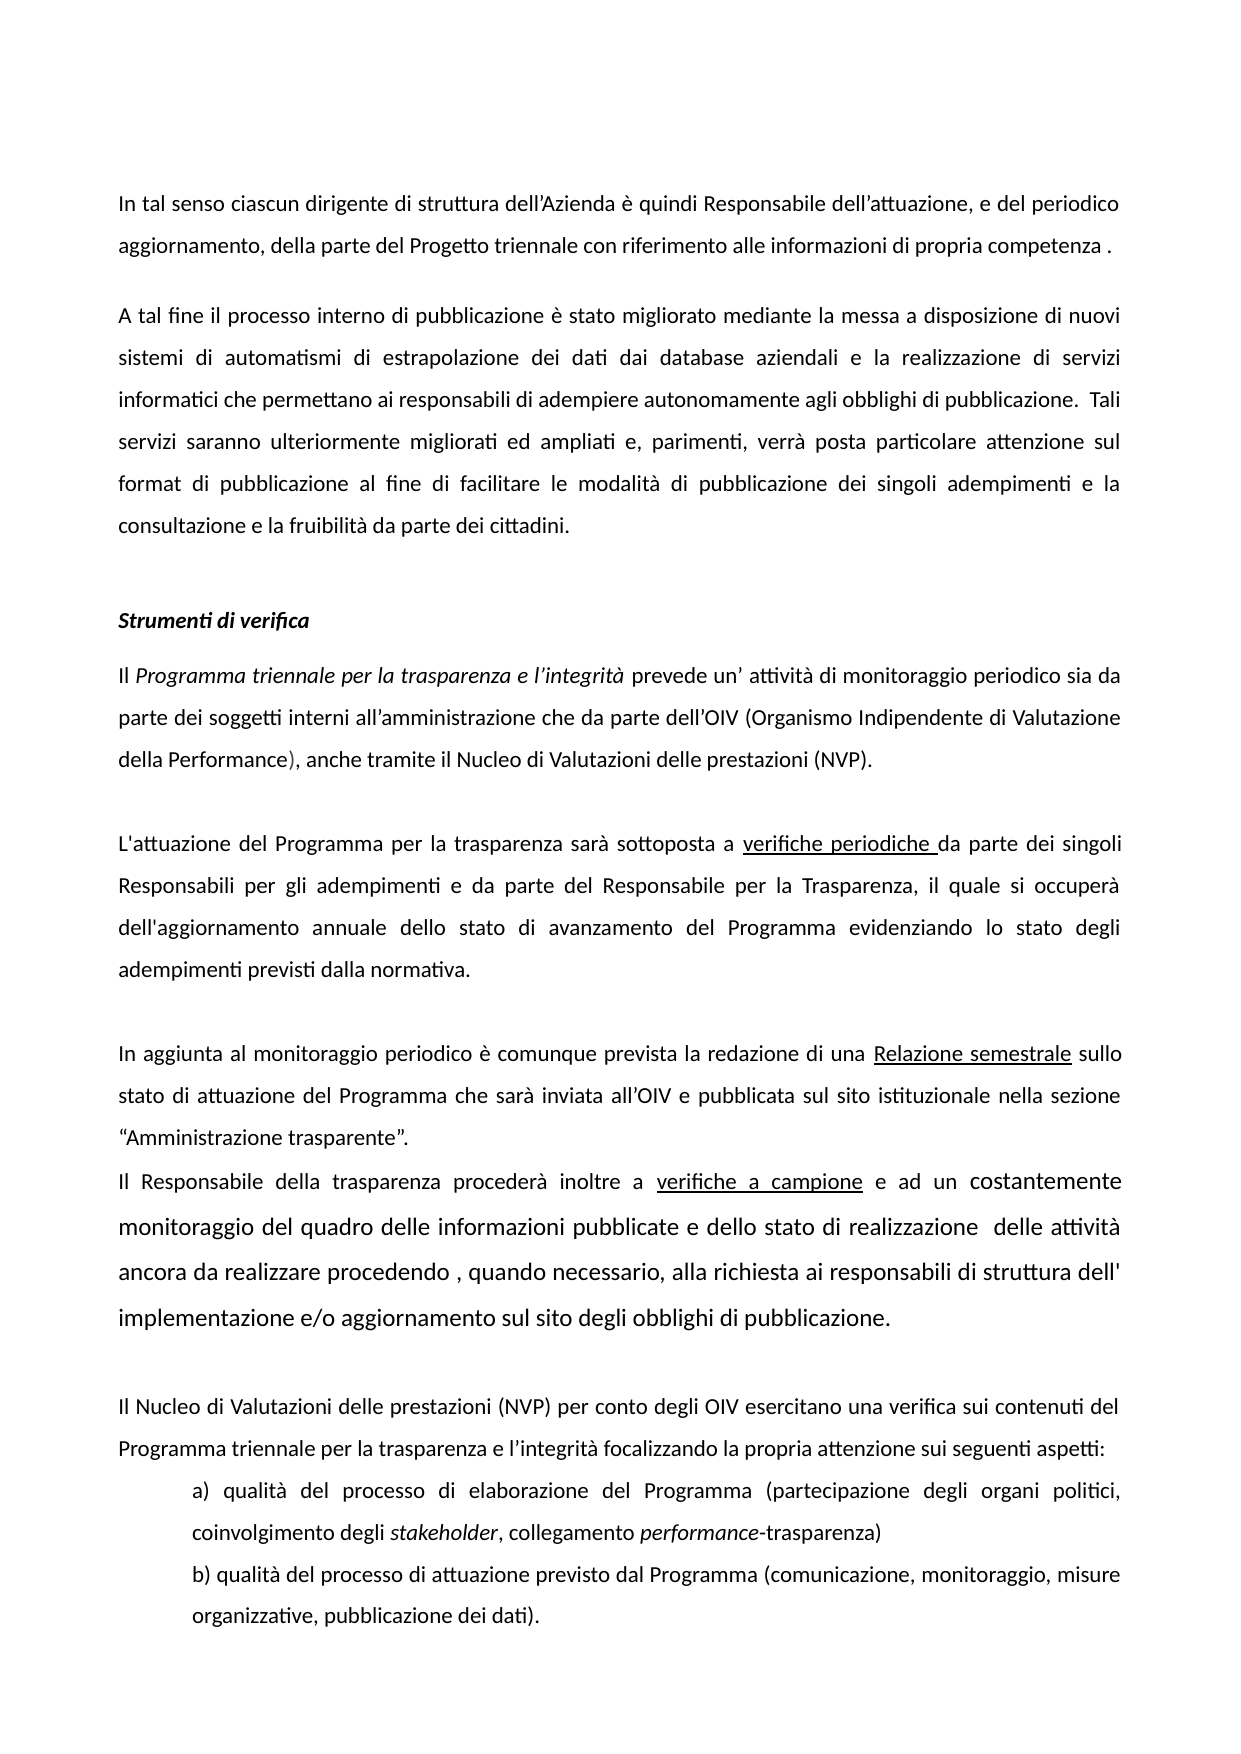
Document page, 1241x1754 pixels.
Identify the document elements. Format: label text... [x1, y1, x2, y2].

text L'attuazione del Programma per la trasparenza sarà sottoposta a verifiche periodiche da parte dei singoli Responsabili per gli adempimenti e da parte del Responsabile per la Trasparenza, il quale si occuperà dell'aggiornamento annuale dello stato di avanzamento del Programma evidenziando lo stato degli adempimenti previsti dalla normativa. [118, 829, 1122, 983]
text a) qualità del processo di elaborazione del Programma (partecipazione degli organi politici, coinvolgimento degli stakeholder, collegamento performance-trasparenza) [192, 1476, 1122, 1546]
text Il Programma triennale per la trasparenza e l’integrità prevede un’ attività di monitoraggio periodico sia da parte dei soggetti interni all’amministrazione che da parte dell’OIV (Organismo Indipendente di Valutazione della Performance), anche tramite il Nucleo di Valutazioni delle prestazioni (NVP). [118, 661, 1122, 773]
text Il Responsabile della trasparenza procederà inoltre a verifiche a campione e ad un costantemente monitoraggio del quadro delle informazioni pubblicate e dello stato di realizzazione delle attività ancora da realizzare procedendo , quando necessario, alla richiesta ai responsabili di struttura dell' implementazione e/o aggiornamento sul sito degli obblighi di pubblicazione. [118, 1165, 1122, 1333]
text In tal senso ciascun dirigente di struttura dell’Azienda è quindi Responsabile dell’attuazione, e del periodico aggiornamento, della parte del Progetto triennale con riferimento alle informazioni di propria competenza . [118, 189, 1122, 259]
text Il Nucleo di Valutazioni delle prestazioni (NVP) per conto degli OIV esercitano una verifica sui contenuti del Programma triennale per la trasparenza e l’integrità focalizzando la propria attenzione sui seguenti aspetti: [118, 1392, 1122, 1462]
subtitle Strumenti di verifica [118, 611, 1122, 633]
text A tal fine il processo interno di pubblicazione è stato migliorato mediante la messa a disposizione di nuovi sistemi di automatismi di estrapolazione dei dati dai database aziendali e la realizzazione di servizi informatici che permettano ai responsabili di adempiere autonomamente agli obblighi di pubblicazione. Tali servizi saranno ulteriormente migliorati ed ampliati e, parimenti, verrà posta particolare attenzione sul format di pubblicazione al fine di facilitare le modalità di pubblicazione dei singoli adempimenti e la consultazione e la fruibilità da parte dei cittadini. [118, 302, 1122, 539]
text b) qualità del processo di attuazione previsto dal Programma (comunicazione, monitoraggio, misure organizzative, pubblicazione dei dati). [192, 1560, 1122, 1630]
text In aggiunta al monitoraggio periodico è comunque prevista la redazione di una Relazione semestrale sullo stato di attuazione del Programma che sarà inviata all’OIV e pubblicata sul sito istituzionale nella sezione “Amministrazione trasparente”. [118, 1039, 1122, 1151]
